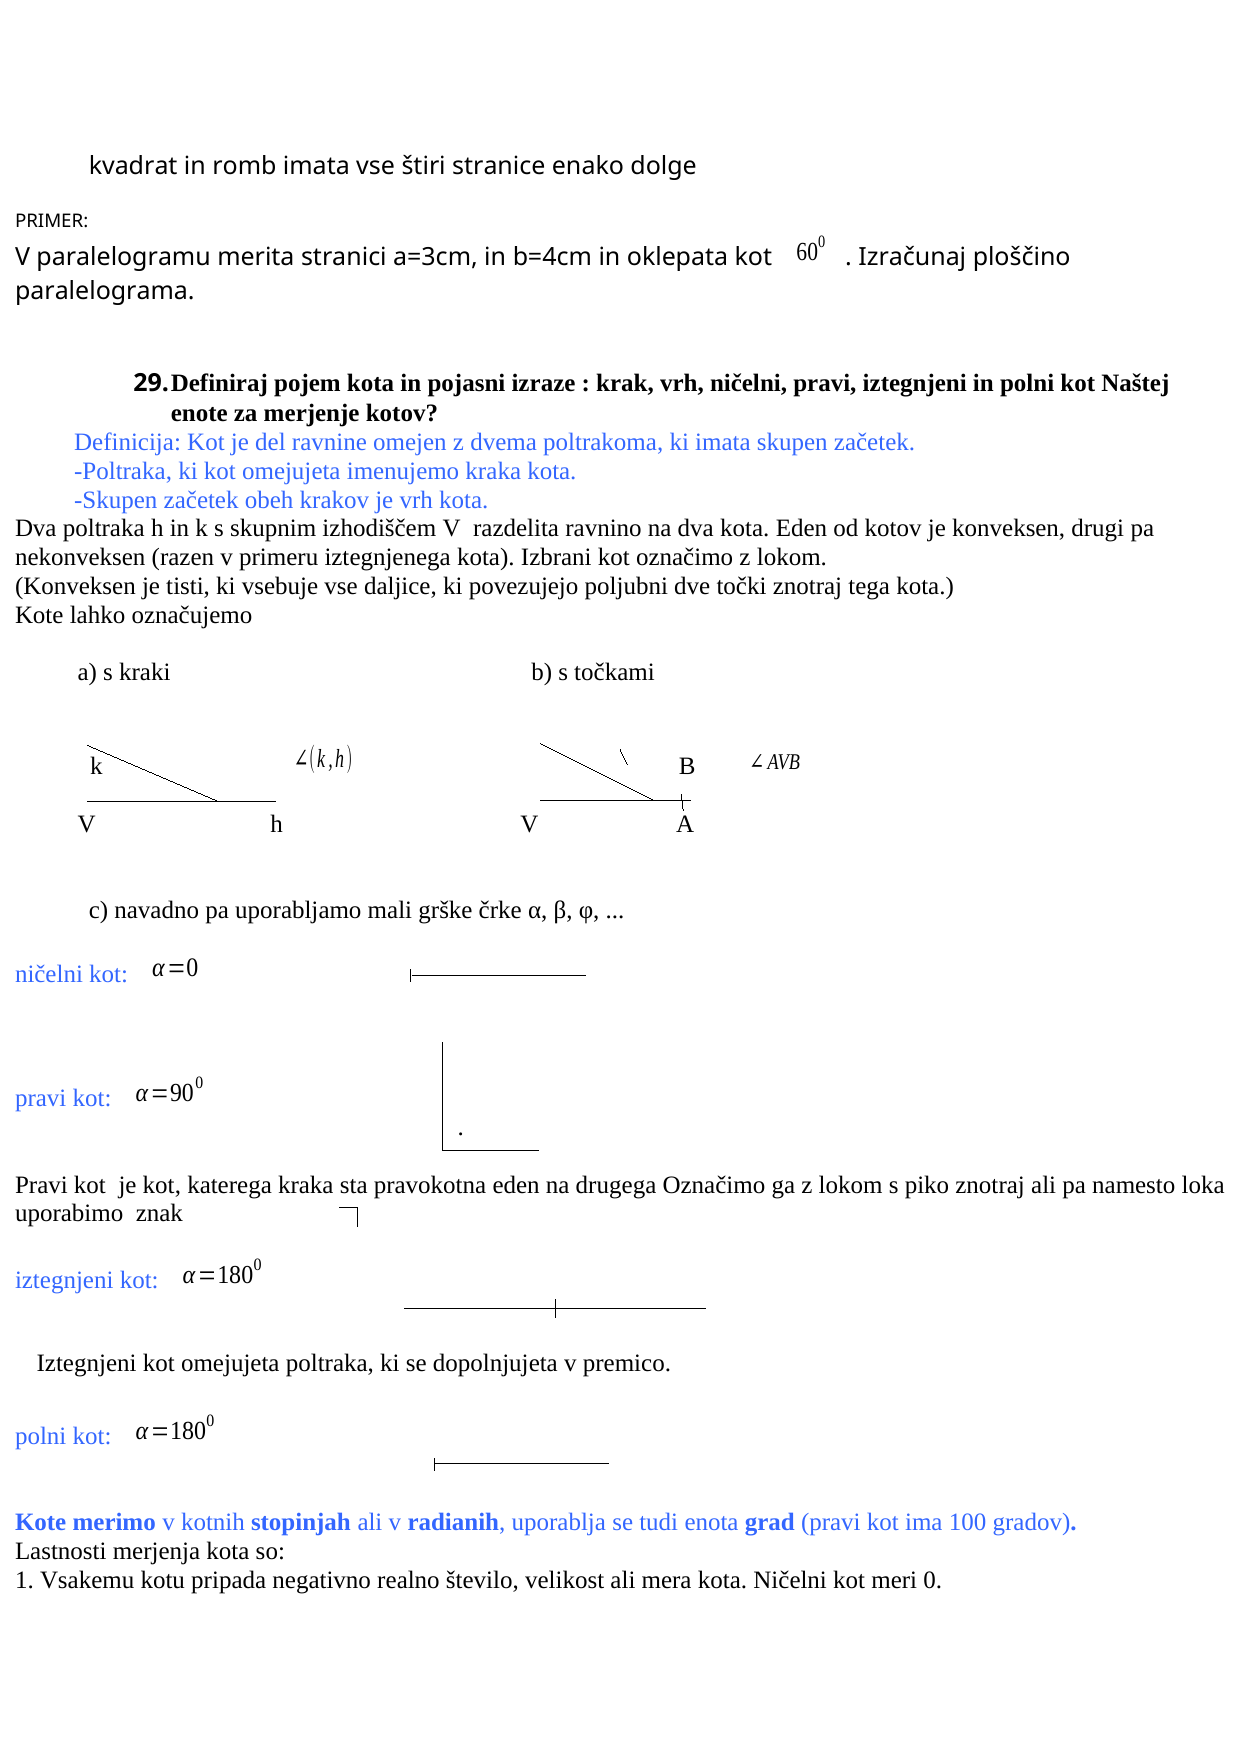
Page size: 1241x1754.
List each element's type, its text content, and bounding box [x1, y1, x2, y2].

subtitle Iztegnjeni kot omejujeta poltraka, ki se dopolnjujeta v premico. [36, 1348, 1226, 1377]
text c) navadno pa uporabljamo mali grške črke α, β, φ, ... [15, 895, 1226, 924]
text kvadrat in romb imata vse štiri stranice enako dolge [15, 148, 1226, 182]
text V paralelogramu merita stranici a=3cm, in b=4cm in oklepata kot . Izračunaj ploščino paralelograma. [15, 233, 1226, 307]
text -Poltraka, ki kot omejujeta imenujemo kraka kota. [74, 456, 1240, 485]
text Dva poltraka h in k s skupnim izhodiščem V razdelita ravnino na dva kota. Eden od kotov je konveksen, drugi pa nekonveksen (razen v primeru iztegnjenega kota). Izbrani kot označimo z lokom. [15, 513, 1226, 571]
text . [36, 1112, 1240, 1141]
text k B [15, 743, 1226, 780]
text Kote lahko označujemo [15, 600, 1226, 628]
text 1. Vsakemu kotu pripada negativno realno število, velikost ali mera kota. Ničelni kot meri 0. [15, 1565, 1226, 1594]
text ničelni kot: [15, 953, 1240, 988]
text PRIMER: [15, 207, 1226, 233]
text iztegnjeni kot: [15, 1256, 1240, 1294]
text V h V A [15, 809, 1226, 838]
list Definiraj pojem kota in pojasni izraze : krak, vrh, ničelni, pravi, iztegnjeni in polni kot Naštej enote za merjenje kotov? [133, 364, 1226, 427]
text Definicija: Kot je del ravnine omejen z dvema poltrakoma, ki imata skupen začetek. [74, 427, 1240, 456]
text polni kot: [15, 1412, 1240, 1450]
text Kote merimo v kotnih stopinjah ali v radianih, uporablja se tudi enota grad (pravi kot ima 100 gradov). [15, 1507, 1226, 1536]
text -Skupen začetek obeh krakov je vrh kota. [74, 485, 1240, 513]
text (Konveksen je tisti, ki vsebuje vse daljice, ki povezujejo poljubni dve točki znotraj tega kota.) [15, 571, 1226, 600]
text Pravi kot je kot, katerega kraka sta pravokotna eden na drugega Označimo ga z lokom s piko znotraj ali pa namesto loka uporabimo znak [15, 1170, 1226, 1227]
text Lastnosti merjenja kota so: [15, 1536, 1226, 1565]
text pravi kot: [15, 1074, 1240, 1112]
text a) s kraki b) s točkami [15, 657, 1226, 686]
